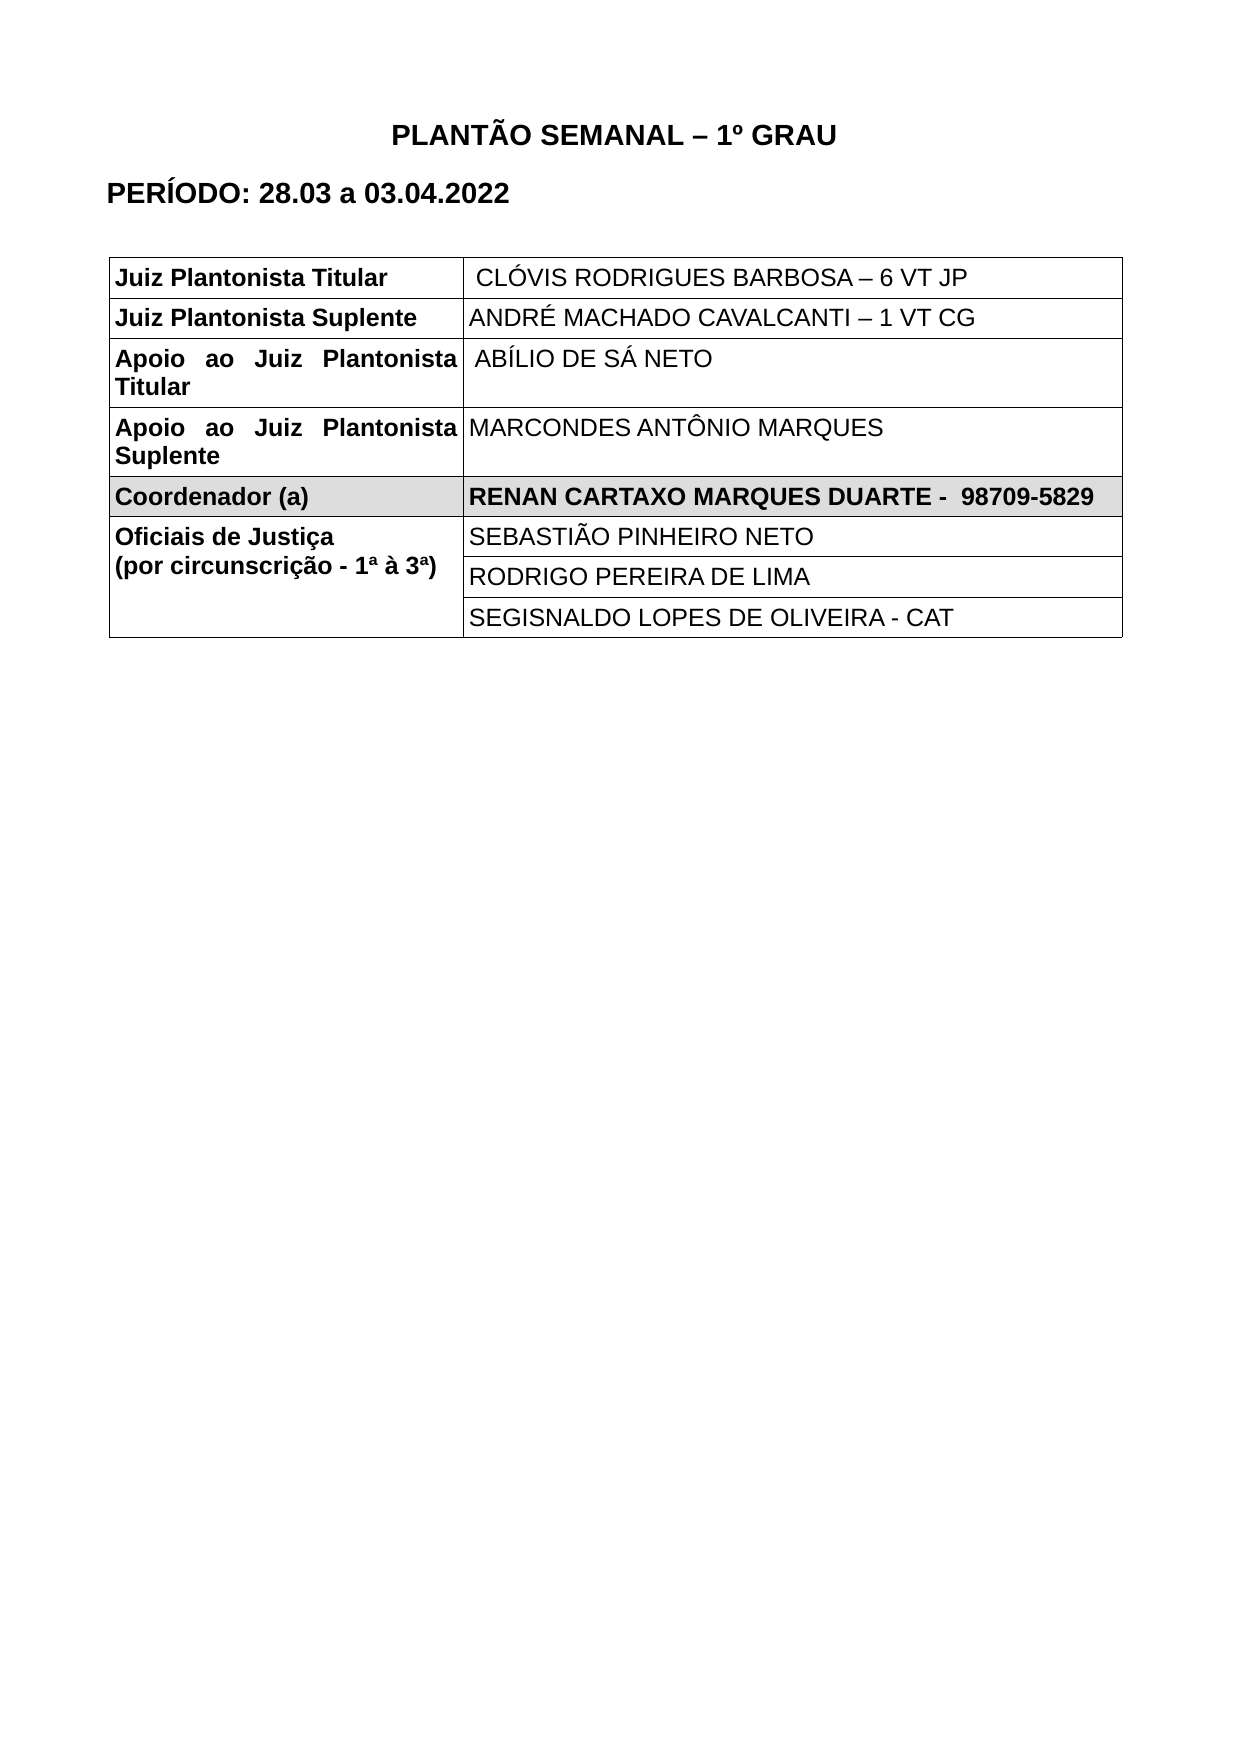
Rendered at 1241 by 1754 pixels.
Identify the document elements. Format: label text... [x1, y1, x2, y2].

table_header Juiz Plantonista Titular [110, 258, 463, 297]
table_cell Oficiais de Justiça (por circunscrição - 1ª à 3ª) [110, 517, 463, 637]
table_cell ANDRÉ MACHADO CAVALCANTI – 1 VT CG [464, 299, 1122, 338]
table_cell RODRIGO PEREIRA DE LIMA [464, 557, 1122, 597]
text PERÍODO: 28.03 a 03.04.2022 [106, 176, 1122, 209]
table_header CLÓVIS RODRIGUES BARBOSA – 6 VT JP [464, 258, 1122, 297]
table_cell Juiz Plantonista Suplente [110, 299, 463, 338]
table_cell ABÍLIO DE SÁ NETO [464, 339, 1122, 407]
text PLANTÃO SEMANAL – 1º GRAU [106, 118, 1122, 152]
table_cell Apoio ao Juiz Plantonista Titular [110, 339, 463, 407]
table_cell RENAN CARTAXO MARQUES DUARTE - 98709-5829 [464, 477, 1122, 516]
table_cell SEGISNALDO LOPES DE OLIVEIRA - CAT [464, 598, 1122, 637]
table_cell SEBASTIÃO PINHEIRO NETO [464, 517, 1122, 556]
table_cell Coordenador (a) [110, 477, 463, 516]
table_cell MARCONDES ANTÔNIO MARQUES [464, 408, 1122, 476]
table_cell Apoio ao Juiz Plantonista Suplente [110, 408, 463, 476]
